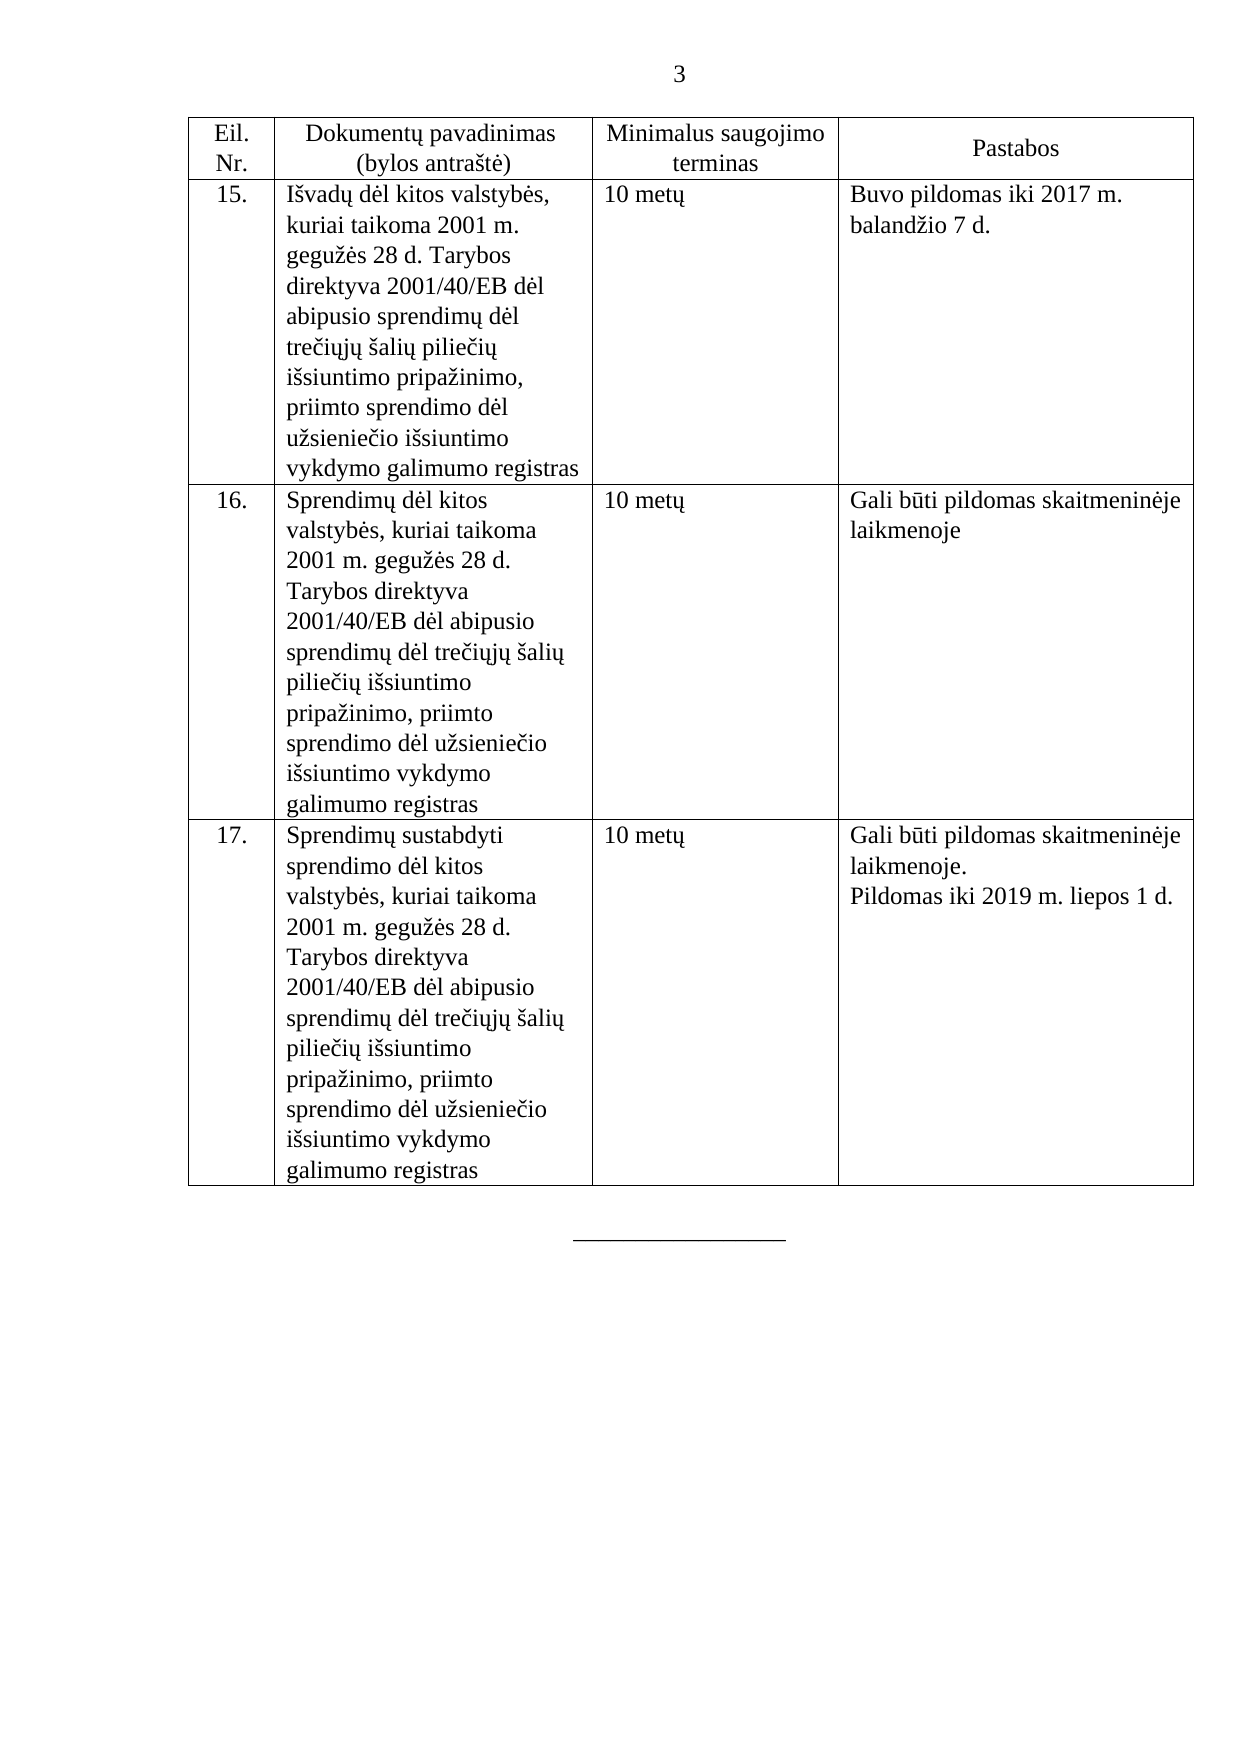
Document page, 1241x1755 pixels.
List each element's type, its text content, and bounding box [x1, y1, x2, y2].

table_header Dokumentų pavadinimas (bylos antraštė) [275, 118, 592, 178]
table_cell Išvadų dėl kitos valstybės, kuriai taikoma 2001 m. gegužės 28 d. Tarybos direktyva 2001/40/EB dėl abipusio sprendimų dėl trečiųjų šalių piliečių išsiuntimo pripažinimo, priimto sprendimo dėl užsieniečio išsiuntimo vykdymo galimumo registras [275, 180, 592, 484]
table_cell Sprendimų sustabdyti sprendimo dėl kitos valstybės, kuriai taikoma 2001 m. gegužės 28 d. Tarybos direktyva 2001/40/EB dėl abipusio sprendimų dėl trečiųjų šalių piliečių išsiuntimo pripažinimo, priimto sprendimo dėl užsieniečio išsiuntimo vykdymo galimumo registras [275, 820, 592, 1185]
text _________________ [177, 1215, 1181, 1244]
table_cell 16. [189, 485, 274, 819]
table_header Minimalus saugojimo terminas [593, 118, 838, 178]
table_cell Gali būti pildomas skaitmeninėje laikmenoje [839, 485, 1193, 819]
table_header Eil. Nr. [189, 118, 274, 178]
table_cell 10 metų [593, 180, 838, 484]
table_cell 15. [189, 180, 274, 484]
table_cell Sprendimų dėl kitos valstybės, kuriai taikoma 2001 m. gegužės 28 d. Tarybos direktyva 2001/40/EB dėl abipusio sprendimų dėl trečiųjų šalių piliečių išsiuntimo pripažinimo, priimto sprendimo dėl užsieniečio išsiuntimo vykdymo galimumo registras [275, 485, 592, 819]
table_cell 17. [189, 820, 274, 1185]
table_cell Buvo pildomas iki 2017 m. balandžio 7 d. [839, 180, 1193, 484]
table_cell 10 metų [593, 820, 838, 1185]
table_cell Gali būti pildomas skaitmeninėje laikmenoje. Pildomas iki 2019 m. liepos 1 d. [839, 820, 1193, 1185]
table_cell 10 metų [593, 485, 838, 819]
table_header Pastabos [839, 118, 1193, 178]
